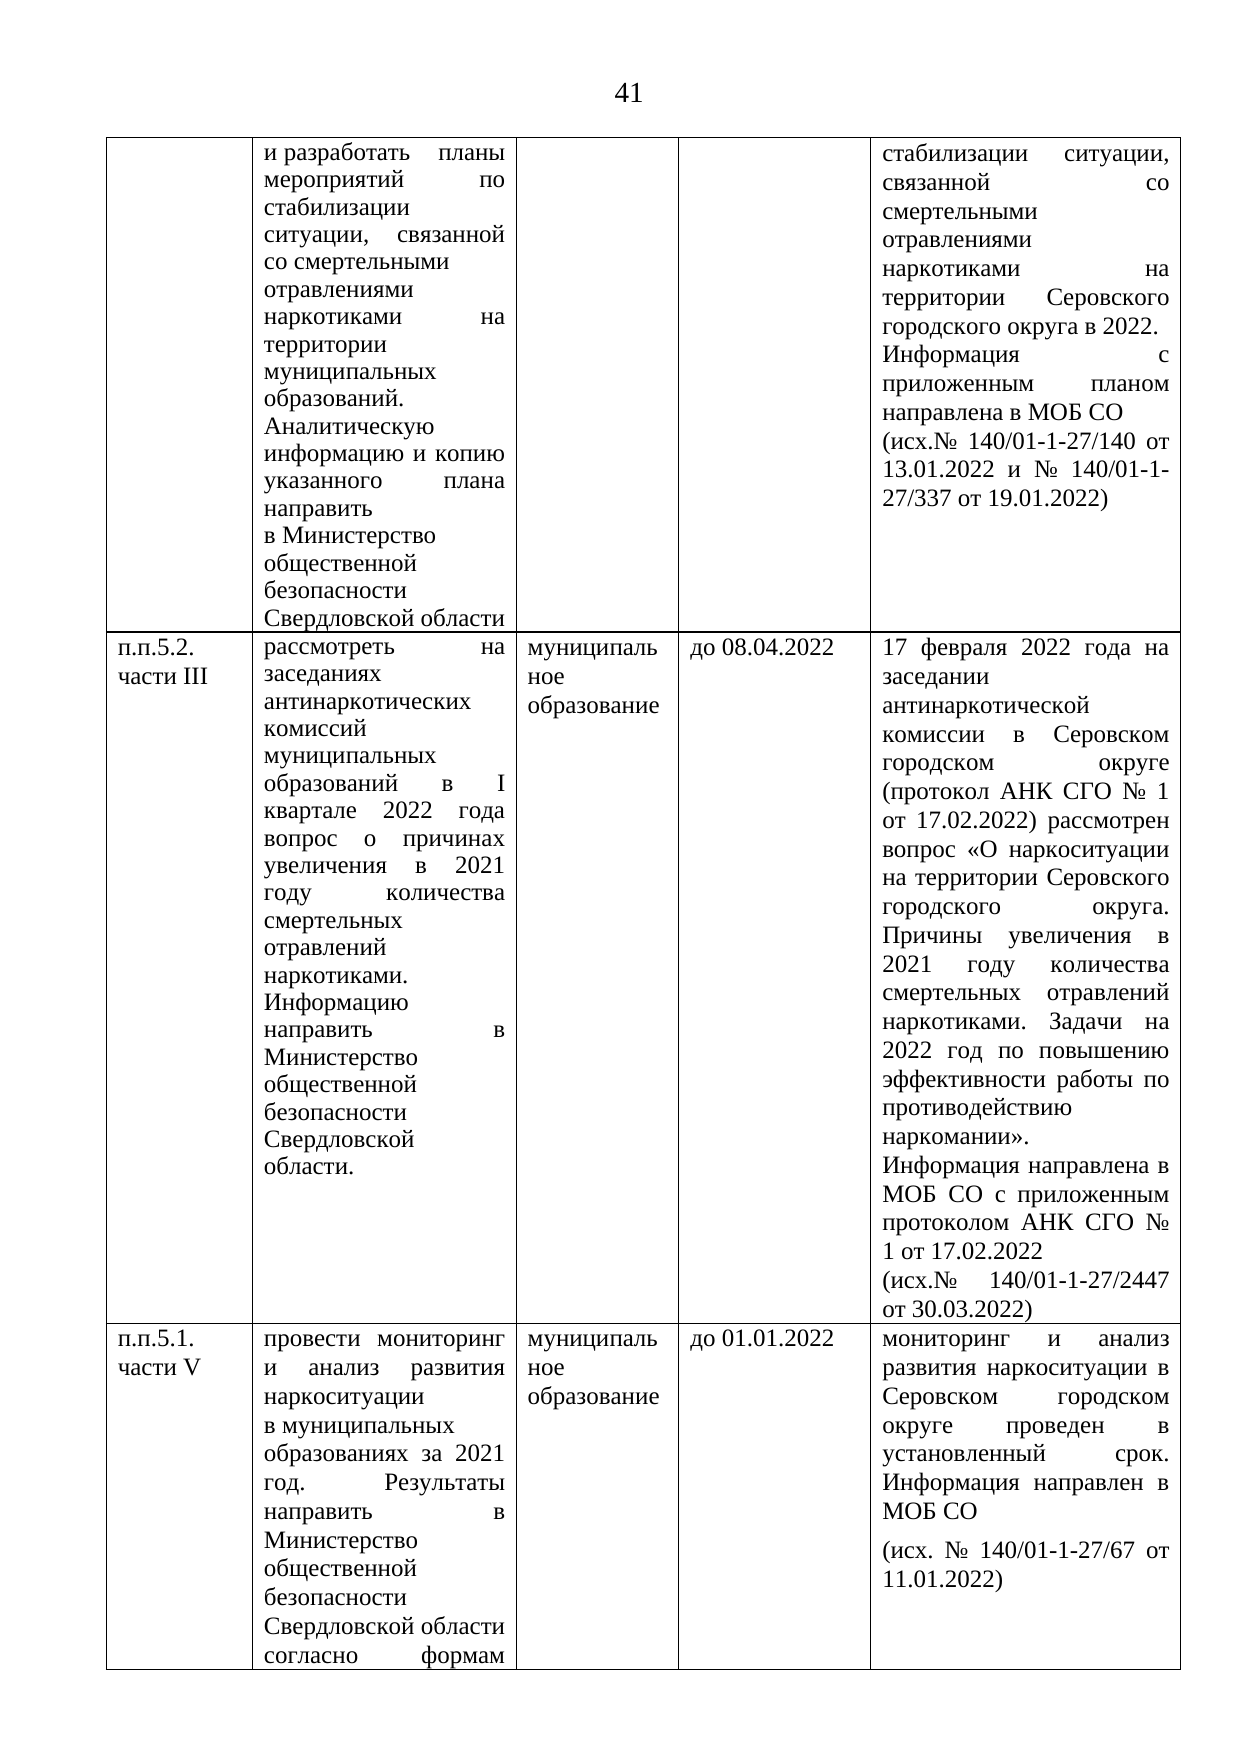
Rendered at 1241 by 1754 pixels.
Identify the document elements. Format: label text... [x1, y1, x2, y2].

table_cell до 01.01.2022 [679, 1324, 870, 1668]
table_cell [517, 138, 678, 631]
table_cell муниципальное образование [517, 1324, 678, 1668]
table_cell стабилизации ситуации, связанной со смертельными отравлениями наркотиками на территории Серовского городского округа в 2022. Информация с приложенным планом направлена в МОБ СО (исх.№ 140/01-1-27/140 от 13.01.2022 и № 140/01-1-27/337 от 19.01.2022) [871, 138, 1180, 631]
table_cell [107, 138, 252, 631]
table_cell муниципальное образование [517, 633, 678, 1322]
table_cell рассмотреть на заседаниях антинаркотических комиссий муниципальных образований в I квартале 2022 года вопрос о причинах увеличения в 2021 году количества смертельных отравлений наркотиками. Информацию направить в Министерство общественной безопасности Свердловской области. [253, 633, 516, 1322]
table_cell [679, 138, 870, 631]
table_cell провести мониторинг и анализ развития наркоситуации в муниципальных образованиях за 2021 год. Результаты направить в Министерство общественной безопасности Свердловской области согласно формам [253, 1324, 516, 1668]
table_cell мониторинг и анализ развития наркоситуации в Серовском городском округе проведен в установленный срок. Информация направлен в МОБ СО (исх. № 140/01-1-27/67 от 11.01.2022) [871, 1324, 1180, 1668]
table_cell п.п.5.1. части V [107, 1324, 252, 1668]
table_cell и разработать планы мероприятий по стабилизации ситуации, связанной со смертельными отравлениями наркотиками на территории муниципальных образований. Аналитическую информацию и копию указанного плана направить в Министерство общественной безопасности Свердловской области [253, 138, 516, 631]
table_cell до 08.04.2022 [679, 633, 870, 1322]
table_cell п.п.5.2. части III [107, 633, 252, 1322]
